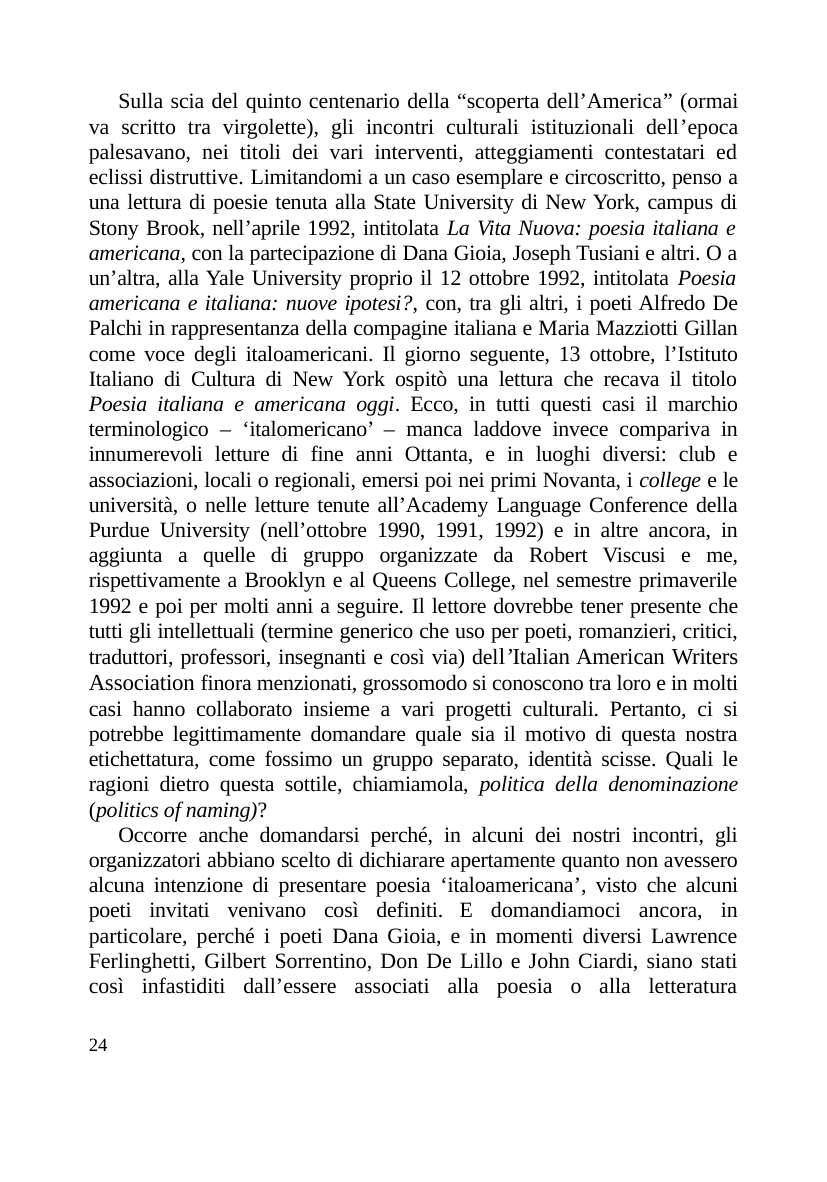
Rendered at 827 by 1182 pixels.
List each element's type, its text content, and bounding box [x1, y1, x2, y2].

text Occorre anche domandarsi perché, in alcuni dei nostri incontri, gli organizzatori abbiano scelto di dichiarare apertamente quanto non avessero alcuna intenzione di presentare poesia ‘italoamericana’, visto che alcuni poeti invitati venivano così definiti. E domandiamoci ancora, in particolare, perché i poeti Dana Gioia, e in momenti diversi Lawrence Ferlinghetti, Gilbert Sorrentino, Don De Lillo e John Ciardi, siano stati così infastiditi dall’essere associati alla poesia o alla letteratura [88, 822, 738, 998]
text Sulla scia del quinto centenario della “scoperta dell’America” (ormai va scritto tra virgolette), gli incontri culturali istituzionali dell’epoca palesavano, nei titoli dei vari interventi, atteggiamenti contestatari ed eclissi distruttive. Limitandomi a un caso esemplare e circoscritto, penso a una lettura di poesie tenuta alla State University di New York, campus di Stony Brook, nell’aprile 1992, intitolata La Vita Nuova: poesia italiana e americana, con la partecipazione di Dana Gioia, Joseph Tusiani e altri. O a un’altra, alla Yale University proprio il 12 ottobre 1992, intitolata Poesia americana e italiana: nuove ipotesi?, con, tra gli altri, i poeti Alfredo De Palchi in rappresentanza della compagine italiana e Maria Mazziotti Gillan come voce degli italoamericani. Il giorno seguente, 13 ottobre, l’Istituto Italiano di Cultura di New York ospitò una lettura che recava il titolo Poesia italiana e americana oggi. Ecco, in tutti questi casi il marchio terminologico – ‘italomericano’ – manca laddove invece compariva in innumerevoli letture di fine anni Ottanta, e in luoghi diversi: club e associazioni, locali o regionali, emersi poi nei primi Novanta, i college e le università, o nelle letture tenute all’Academy Language Conference della Purdue University (nell’ottobre 1990, 1991, 1992) e in altre ancora, in aggiunta a quelle di gruppo organizzate da Robert Viscusi e me, rispettivamente a Brooklyn e al Queens College, nel semestre primaverile 1992 e poi per molti anni a seguire. Il lettore dovrebbe tener presente che tutti gli intellettuali (termine generico che uso per poeti, romanzieri, critici, traduttori, professori, insegnanti e così via) dell’Italian American Writers Association finora menzionati, grossomodo si conoscono tra loro e in molti casi hanno collaborato insieme a vari progetti culturali. Pertanto, ci si potrebbe legittimamente domandare quale sia il motivo di questa nostra etichettatura, come fossimo un gruppo separato, identità scisse. Quali le ragioni dietro questa sottile, chiamiamola, politica della denominazione (politics of naming)? [88, 88, 738, 822]
